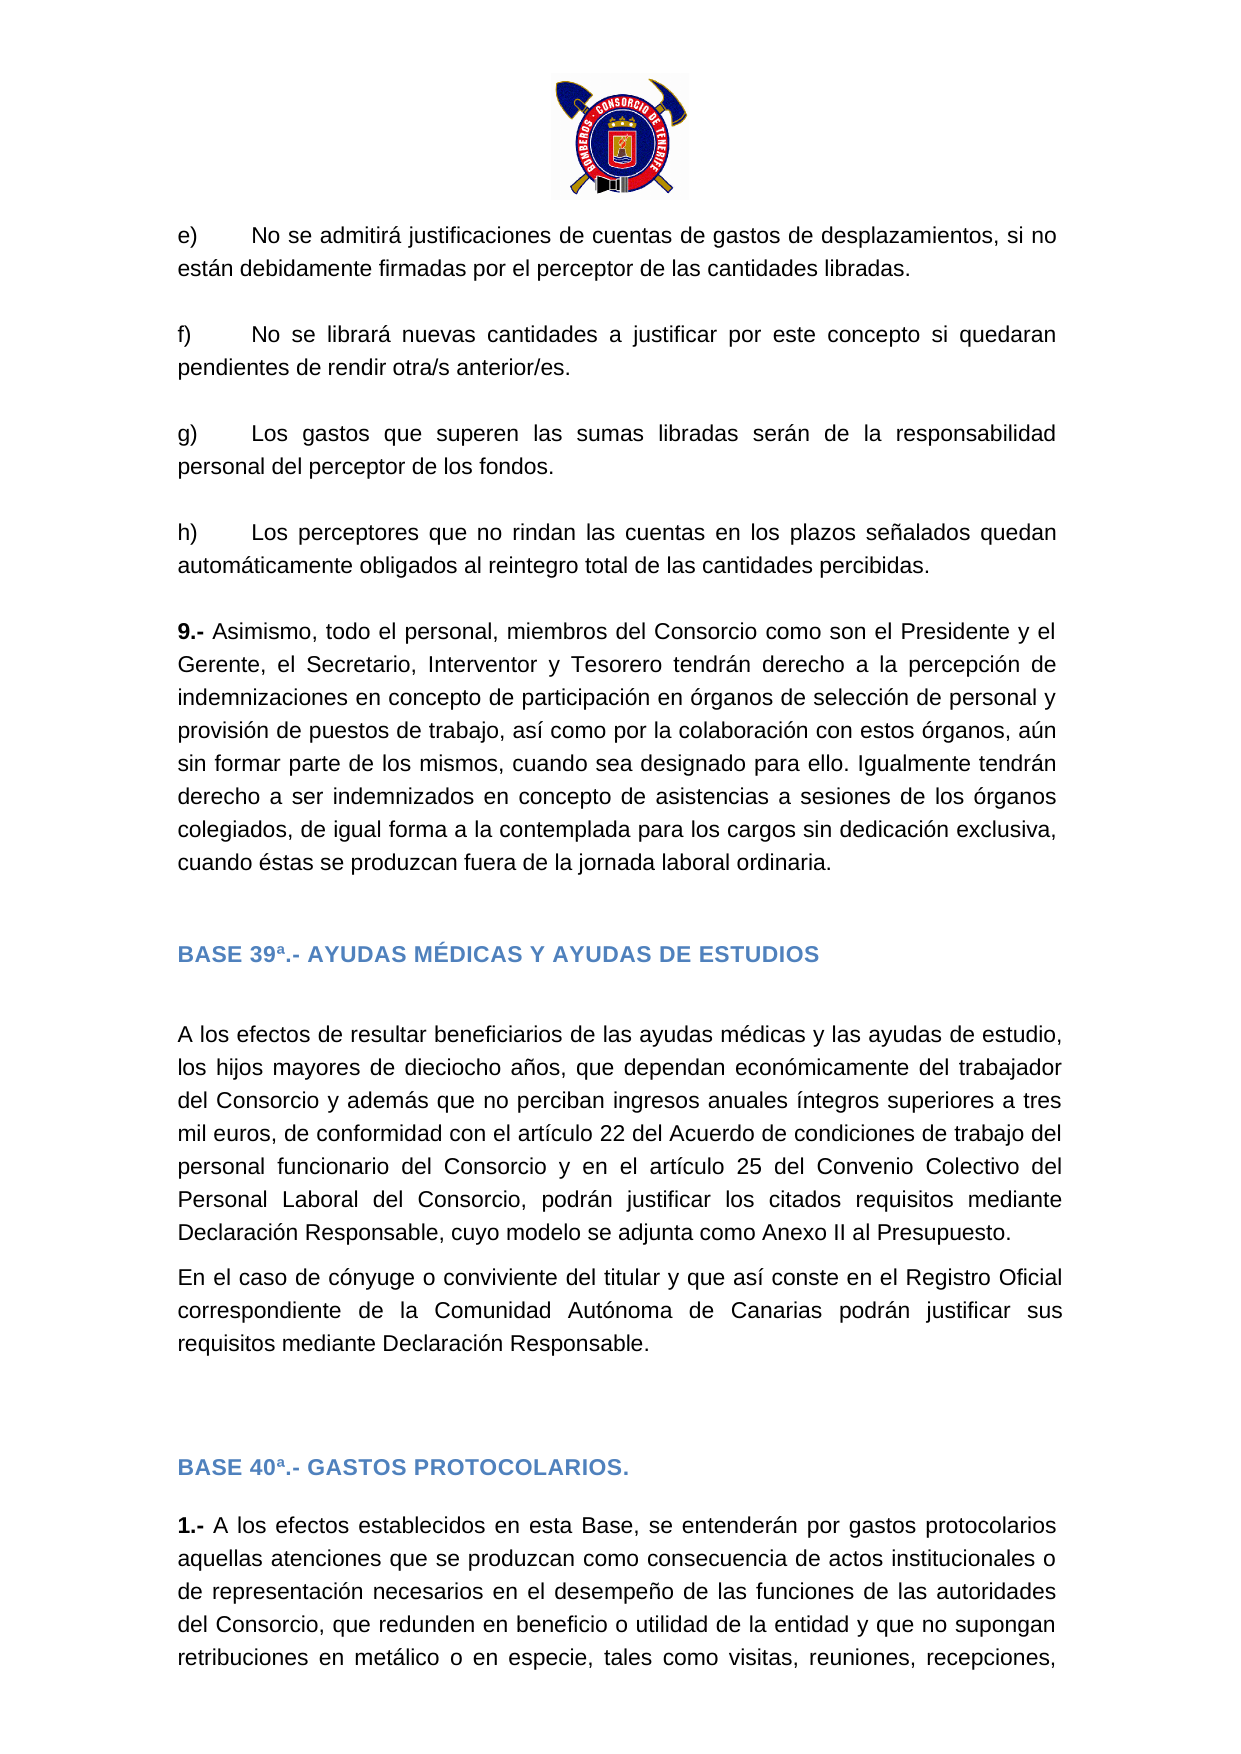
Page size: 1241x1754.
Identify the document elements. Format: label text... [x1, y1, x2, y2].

text BASE 40ª.- GASTOS PROTOCOLARIOS. [177, 1454, 1057, 1481]
text 9.- Asimismo, todo el personal, miembros del Consorcio como son el Presidente y el Gerente, el Secretario, Interventor y Tesorero tendrán derecho a la percepción de indemnizaciones en concepto de participación en órganos de selección de personal y provisión de puestos de trabajo, así como por la colaboración con estos órganos, aún sin formar parte de los mismos, cuando sea designado para ello. Igualmente tendrán derecho a ser indemnizados en concepto de asistencias a sesiones de los órganos colegiados, de igual forma a la contemplada para los cargos sin dedicación exclusiva, cuando éstas se produzcan fuera de la jornada laboral ordinaria. [177, 618, 1057, 875]
list No se admitirá justificaciones de cuentas de gastos de desplazamientos, si no están debidamente firmadas por el perceptor de las cantidades libradas. [177, 222, 1057, 281]
text A los efectos de resultar beneficiarios de las ayudas médicas y las ayudas de estudio, los hijos mayores de dieciocho años, que dependan económicamente del trabajador del Consorcio y además que no perciban ingresos anuales íntegros superiores a tres mil euros, de conformidad con el artículo 22 del Acuerdo de condiciones de trabajo del personal funcionario del Consorcio y en el artículo 25 del Convenio Colectivo del Personal Laboral del Consorcio, podrán justificar los citados requisitos mediante Declaración Responsable, cuyo modelo se adjunta como Anexo II al Presupuesto. [177, 1021, 1063, 1245]
list Los gastos que superen las sumas libradas serán de la responsabilidad personal del perceptor de los fondos. [177, 420, 1057, 479]
text 1.- A los efectos establecidos en esta Base, se entenderán por gastos protocolarios aquellas atenciones que se produzcan como consecuencia de actos institucionales o de representación necesarios en el desempeño de las funciones de las autoridades del Consorcio, que redunden en beneficio o utilidad de la entidad y que no supongan retribuciones en metálico o en especie, tales como visitas, reuniones, recepciones, [177, 1512, 1057, 1670]
list No se librará nuevas cantidades a justificar por este concepto si quedaran pendientes de rendir otra/s anterior/es. [177, 321, 1057, 380]
text BASE 39ª.- AYUDAS MÉDICAS Y AYUDAS DE ESTUDIOS [177, 941, 1057, 968]
list Los perceptores que no rindan las cuentas en los plazos señalados quedan automáticamente obligados al reintegro total de las cantidades percibidas. [177, 519, 1057, 578]
text En el caso de cónyuge o conviviente del titular y que así conste en el Registro Oficial correspondiente de la Comunidad Autónoma de Canarias podrán justificar sus requisitos mediante Declaración Responsable. [177, 1264, 1063, 1356]
